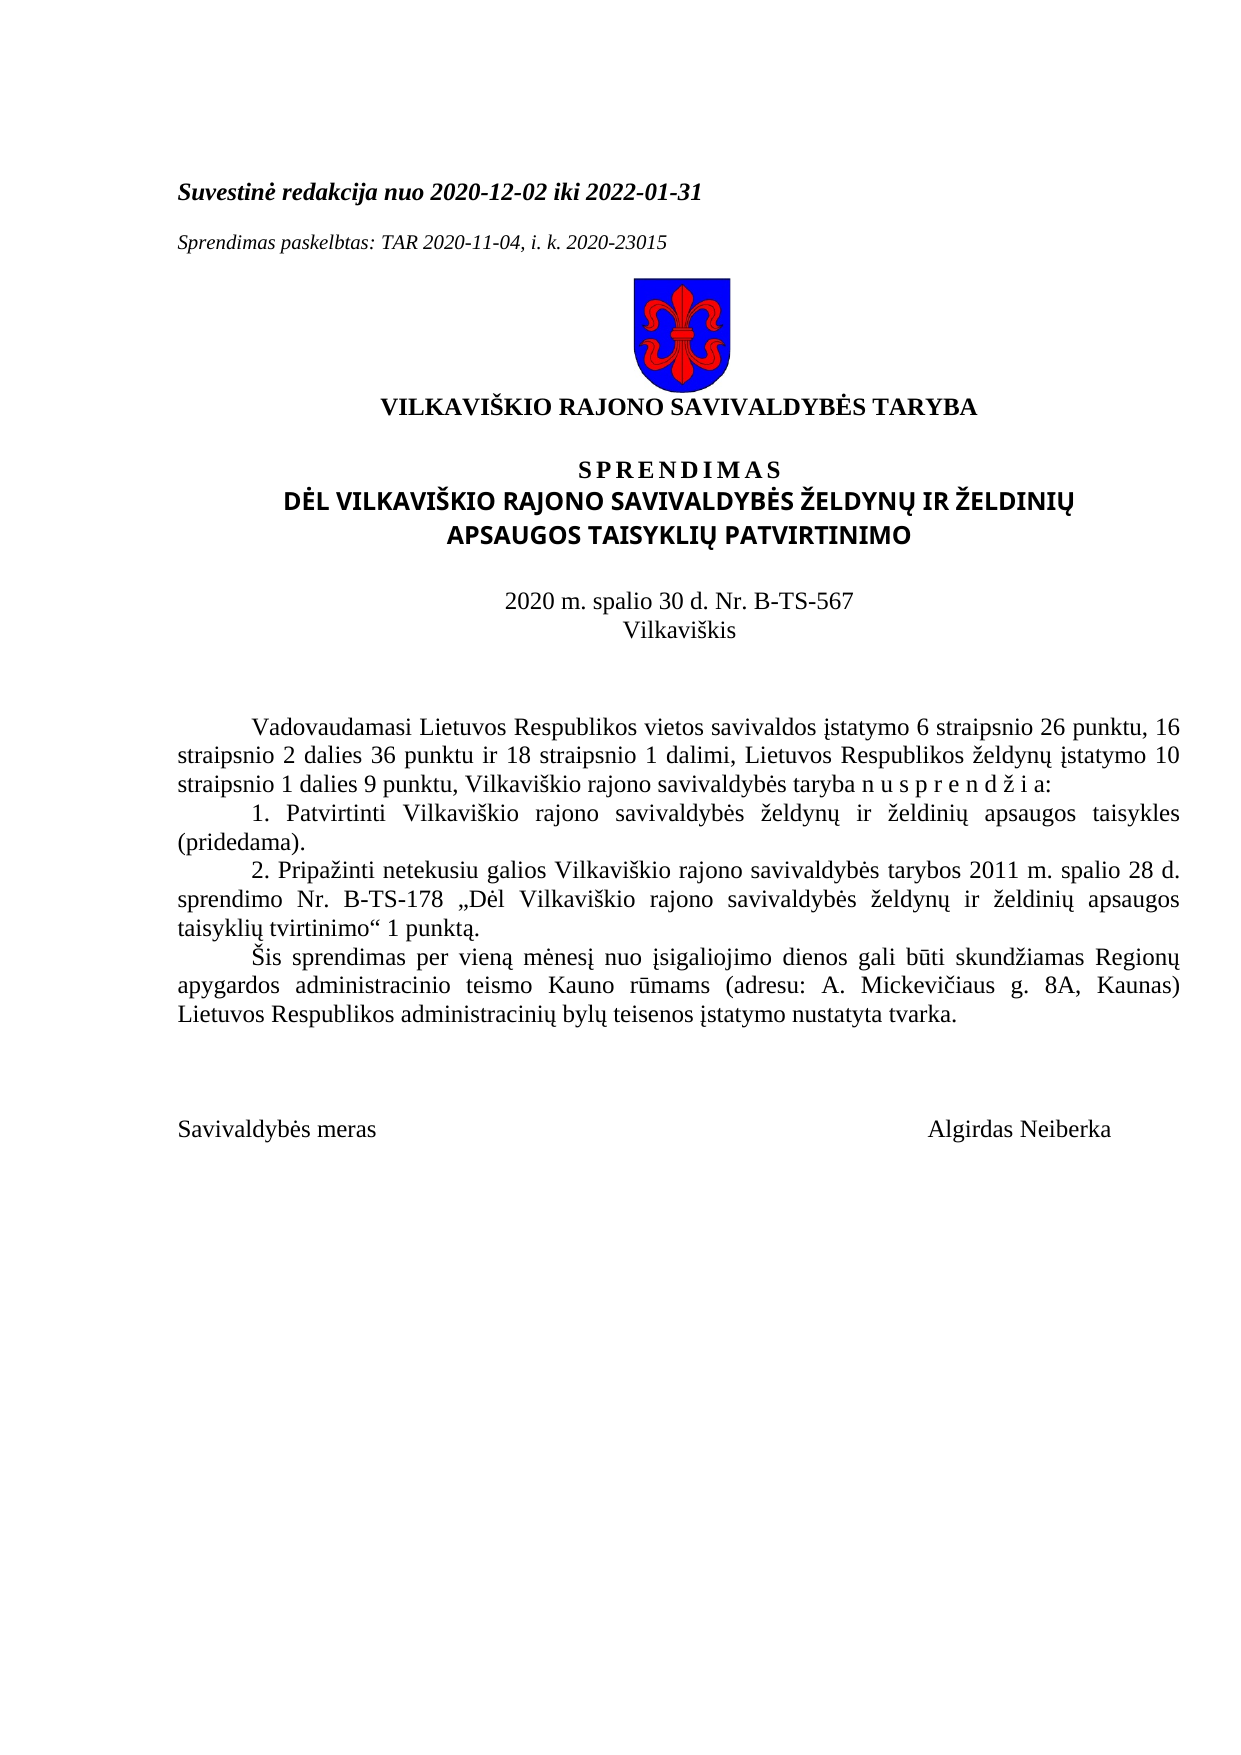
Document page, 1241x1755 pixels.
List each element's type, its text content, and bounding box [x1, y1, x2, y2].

text Savivaldybės meras Algirdas Neiberka [177, 1114, 1181, 1143]
subtitle SpREndimas [177, 455, 1181, 484]
text Vadovaudamasi Lietuvos Respublikos vietos savivaldos įstatymo 6 straipsnio 26 punktu, 16 straipsnio 2 dalies 36 punktu ir 18 straipsnio 1 dalimi, Lietuvos Respublikos želdynų įstatymo 10 straipsnio 1 dalies 9 punktu, Vilkaviškio rajono savivaldybės taryba n u s p r e n d ž i a: [177, 712, 1181, 798]
subtitle VILKAVIŠKIO RAJONO SAVIVALDYBĖS TARYBA [177, 392, 1181, 421]
text Šis sprendimas per vieną mėnesį nuo įsigaliojimo dienos gali būti skundžiamas Regionų apygardos administracinio teismo Kauno rūmams (adresu: A. Mickevičiaus g. 8A, Kaunas) Lietuvos Respublikos administracinių bylų teisenos įstatymo nustatyta tvarka. [177, 942, 1181, 1028]
text Vilkaviškis [177, 615, 1181, 643]
text 2. Pripažinti netekusiu galios Vilkaviškio rajono savivaldybės tarybos 2011 m. spalio 28 d. sprendimo Nr. B-TS-178 „Dėl Vilkaviškio rajono savivaldybės želdynų ir želdinių apsaugos taisyklių tvirtinimo“ 1 punktą. [177, 855, 1181, 942]
text Suvestinė redakcija nuo 2020-12-02 iki 2022-01-31 [177, 177, 1181, 206]
text Dėl VILKAVIŠKIO RAJONO SAVIVALDYBĖS ŽELDYNŲ IR ŽELDINIŲ [177, 484, 1181, 518]
text APSAUGOS TAISYKLių patvirtinimo [177, 518, 1181, 552]
text 2020 m. spalio 30 d. Nr. B-TS-567 [177, 586, 1181, 615]
text Sprendimas paskelbtas: TAR 2020-11-04, i. k. 2020-23015 [177, 230, 1181, 254]
text 1. Patvirtinti Vilkaviškio rajono savivaldybės želdynų ir želdinių apsaugos taisykles (pridedama). [177, 798, 1181, 855]
